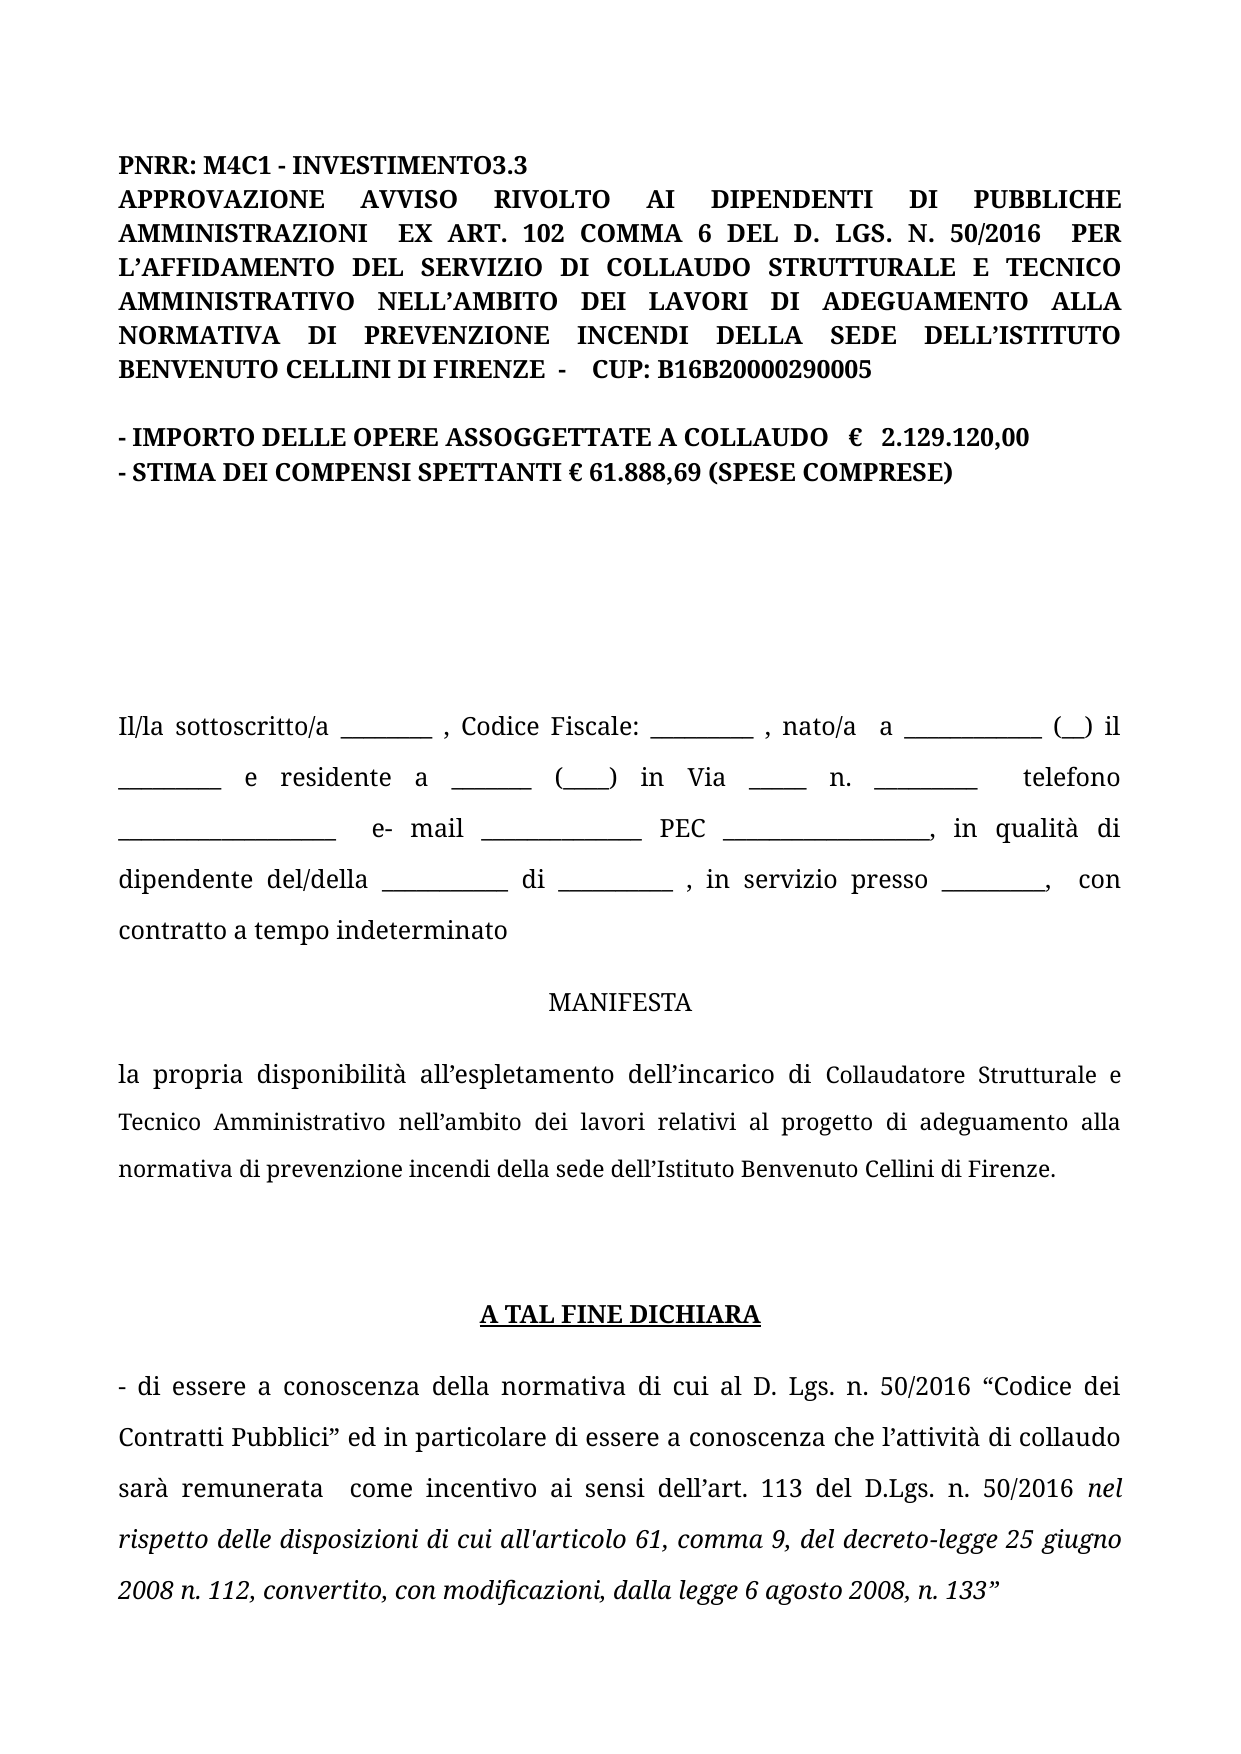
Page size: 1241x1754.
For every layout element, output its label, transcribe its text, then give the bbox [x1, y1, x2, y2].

text APPROVAZIONE AVVISO RIVOLTO AI DIPENDENTI DI PUBBLICHE AMMINISTRAZIONI ex art. 102 comma 6 del D. Lgs. n. 50/2016 PER L’AFFIDAMENTO DEL SERVIZIO DI collaudo STRUTTURALE E TECNICO AMMINISTRATIVO NELL’AMBITO DEI Lavori DI ADEGUAMENTO ALLA NORMATIVA DI PREVENZIONE INCENDI DELLA SEDE DELL’ISTITUTO BENVENUTO CELLINI DI Firenze - CUP: B16B20000290005 [118, 182, 1122, 386]
text MANIFESTA [118, 984, 1122, 1018]
text Il/la sottoscritto/a ________ , Codice Fiscale: _________ , nato/a a ____________ (__) il _________ e residente a _______ (____) in Via _____ n. _________ telefono ___________________ e- mail ______________ PEC __________________, in qualità di dipendente del/della ___________ di __________ , in servizio presso _________, con contratto a tempo indeterminato [118, 708, 1122, 947]
text - di essere a conoscenza della normativa di cui al D. Lgs. n. 50/2016 “Codice dei Contratti Pubblici” ed in particolare di essere a conoscenza che l’attività di collaudo sarà remunerata come incentivo ai sensi dell’art. 113 del D.Lgs. n. 50/2016 nel rispetto delle disposizioni di cui all'articolo 61, comma 9, del decreto‐legge 25 giugno 2008 n. 112, convertito, con modificazioni, dalla legge 6 agosto 2008, n. 133” [118, 1368, 1122, 1607]
text PNRR: M4C1 - INVESTIMENTO3.3 [118, 148, 1122, 182]
text la propria disponibilità all’espletamento dell’incarico di Collaudatore Strutturale e Tecnico Amministrativo nell’ambito dei lavori relativi al progetto di adeguamento alla normativa di prevenzione incendi della sede dell’Istituto Benvenuto Cellini di Firenze. [118, 1056, 1122, 1184]
text - Importo delle opere assoggettate a collaudo € 2.129.120,00 [118, 420, 1122, 454]
text - STIMA DEI COMPENSI SPETTANTI € 61.888,69 (Spese comprese) [118, 454, 1122, 488]
text A TAL FINE DICHIARA [118, 1296, 1122, 1331]
